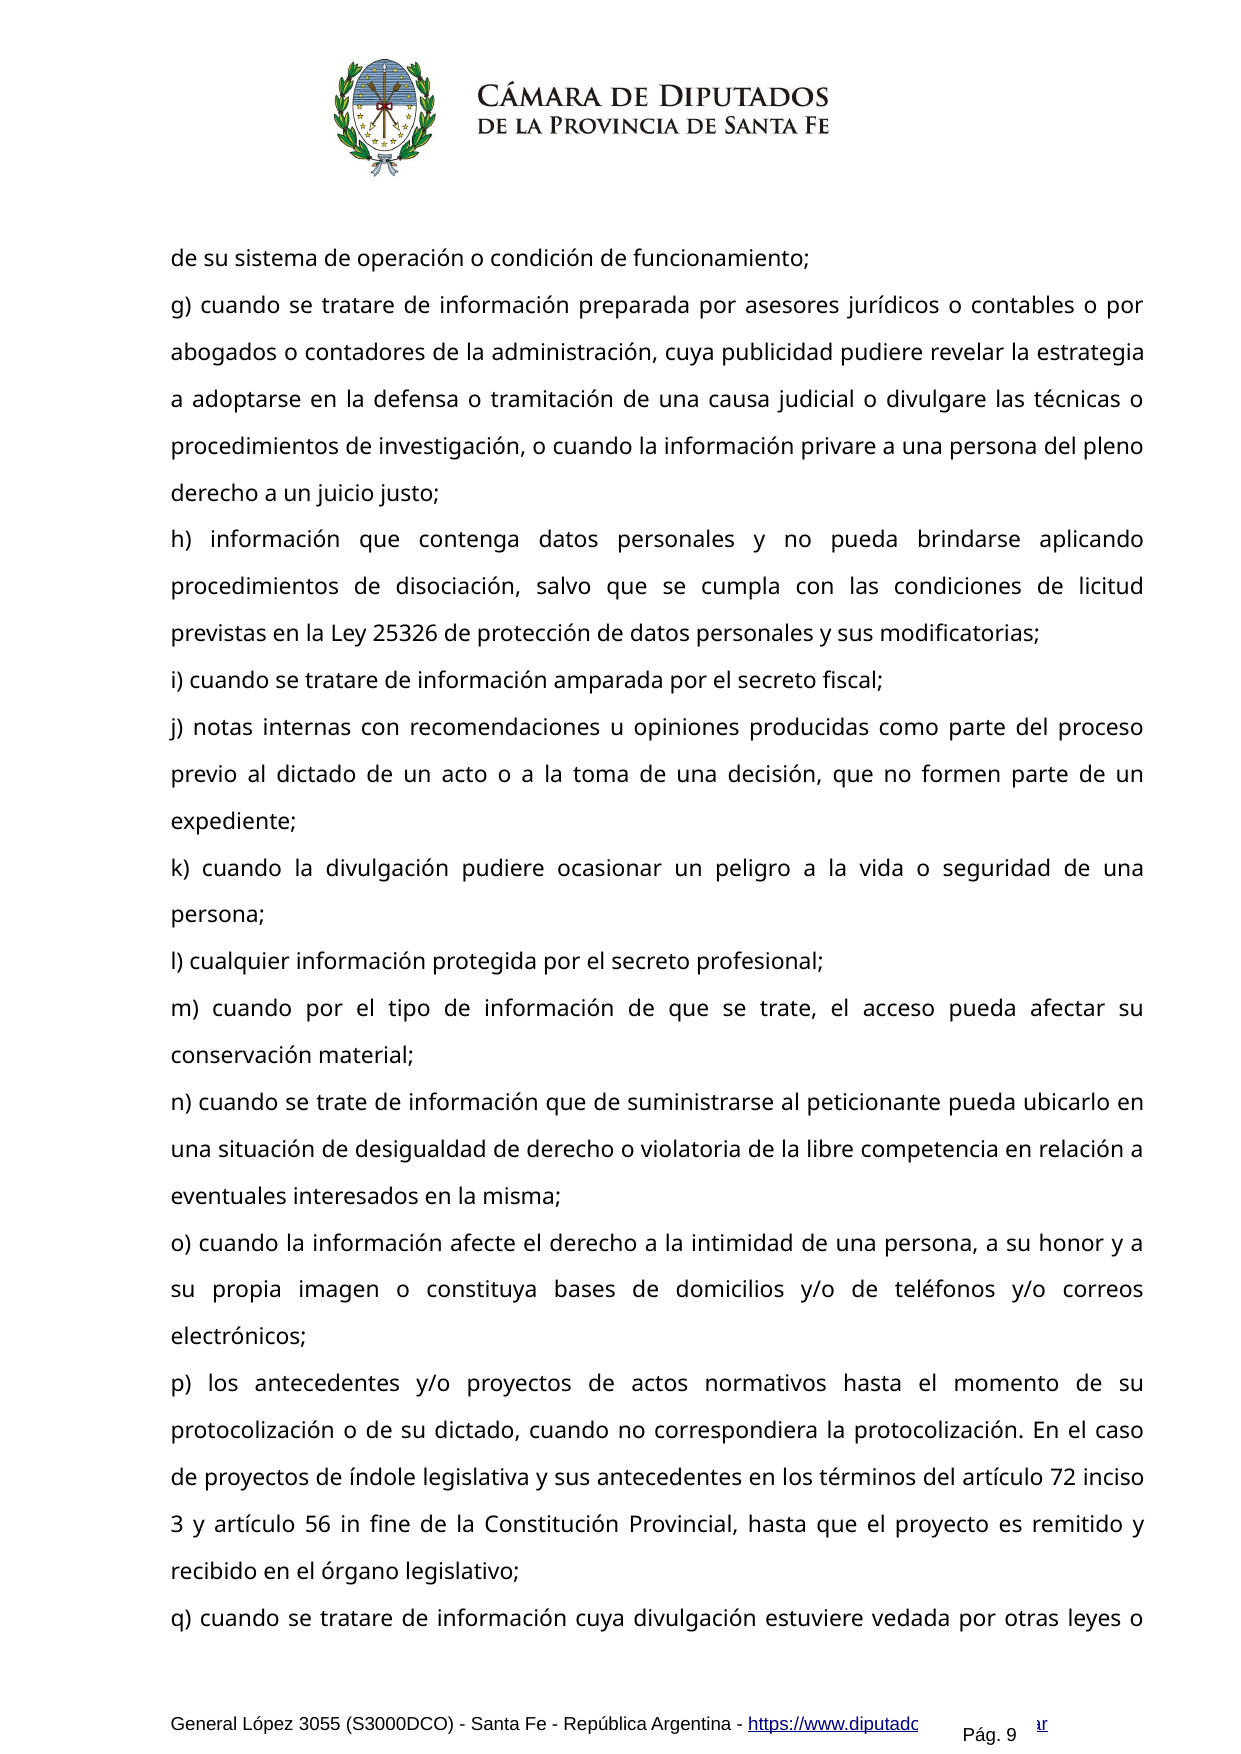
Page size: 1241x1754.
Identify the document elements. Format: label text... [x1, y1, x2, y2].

text l) cualquier información protegida por el secreto profesional; [170, 945, 1145, 977]
text h) información que contenga datos personales y no pueda brindarse aplicando procedimientos de disociación, salvo que se cumpla con las condiciones de licitud previstas en la Ley 25326 de protección de datos personales y sus modificatorias; [170, 523, 1145, 648]
text de su sistema de operación o condición de funcionamiento; [170, 242, 1145, 273]
text k) cuando la divulgación pudiere ocasionar un peligro a la vida o seguridad de una persona; [170, 852, 1145, 930]
text m) cuando por el tipo de información de que se trate, el acceso pueda afectar su conservación material; [170, 992, 1145, 1070]
text p) los antecedentes y/o proyectos de actos normativos hasta el momento de su protocolización o de su dictado, cuando no correspondiera la protocolización. En el caso de proyectos de índole legislativa y sus antecedentes en los términos del artículo 72 inciso 3 y artículo 56 in fine de la Constitución Provincial, hasta que el proyecto es remitido y recibido en el órgano legislativo; [170, 1367, 1145, 1586]
picture [334, 59, 829, 181]
text j) notas internas con recomendaciones u opiniones producidas como parte del proceso previo al dictado de un acto o a la toma de una decisión, que no formen parte de un expediente; [170, 711, 1145, 836]
text q) cuando se tratare de información cuya divulgación estuviere vedada por otras leyes o [170, 1602, 1145, 1633]
text n) cuando se trate de información que de suministrarse al peticionante pueda ubicarlo en una situación de desigualdad de derecho o violatoria de la libre competencia en relación a eventuales interesados en la misma; [170, 1086, 1145, 1211]
text g) cuando se tratare de información preparada por asesores jurídicos o contables o por abogados o contadores de la administración, cuya publicidad pudiere revelar la estrategia a adoptarse en la defensa o tramitación de una causa judicial o divulgare las técnicas o procedimientos de investigación, o cuando la información privare a una persona del pleno derecho a un juicio justo; [170, 289, 1145, 508]
text i) cuando se tratare de información amparada por el secreto fiscal; [170, 664, 1145, 695]
text o) cuando la información afecte el derecho a la intimidad de una persona, a su honor y a su propia imagen o constituya bases de domicilios y/o de teléfonos y/o correos electrónicos; [170, 1227, 1145, 1352]
